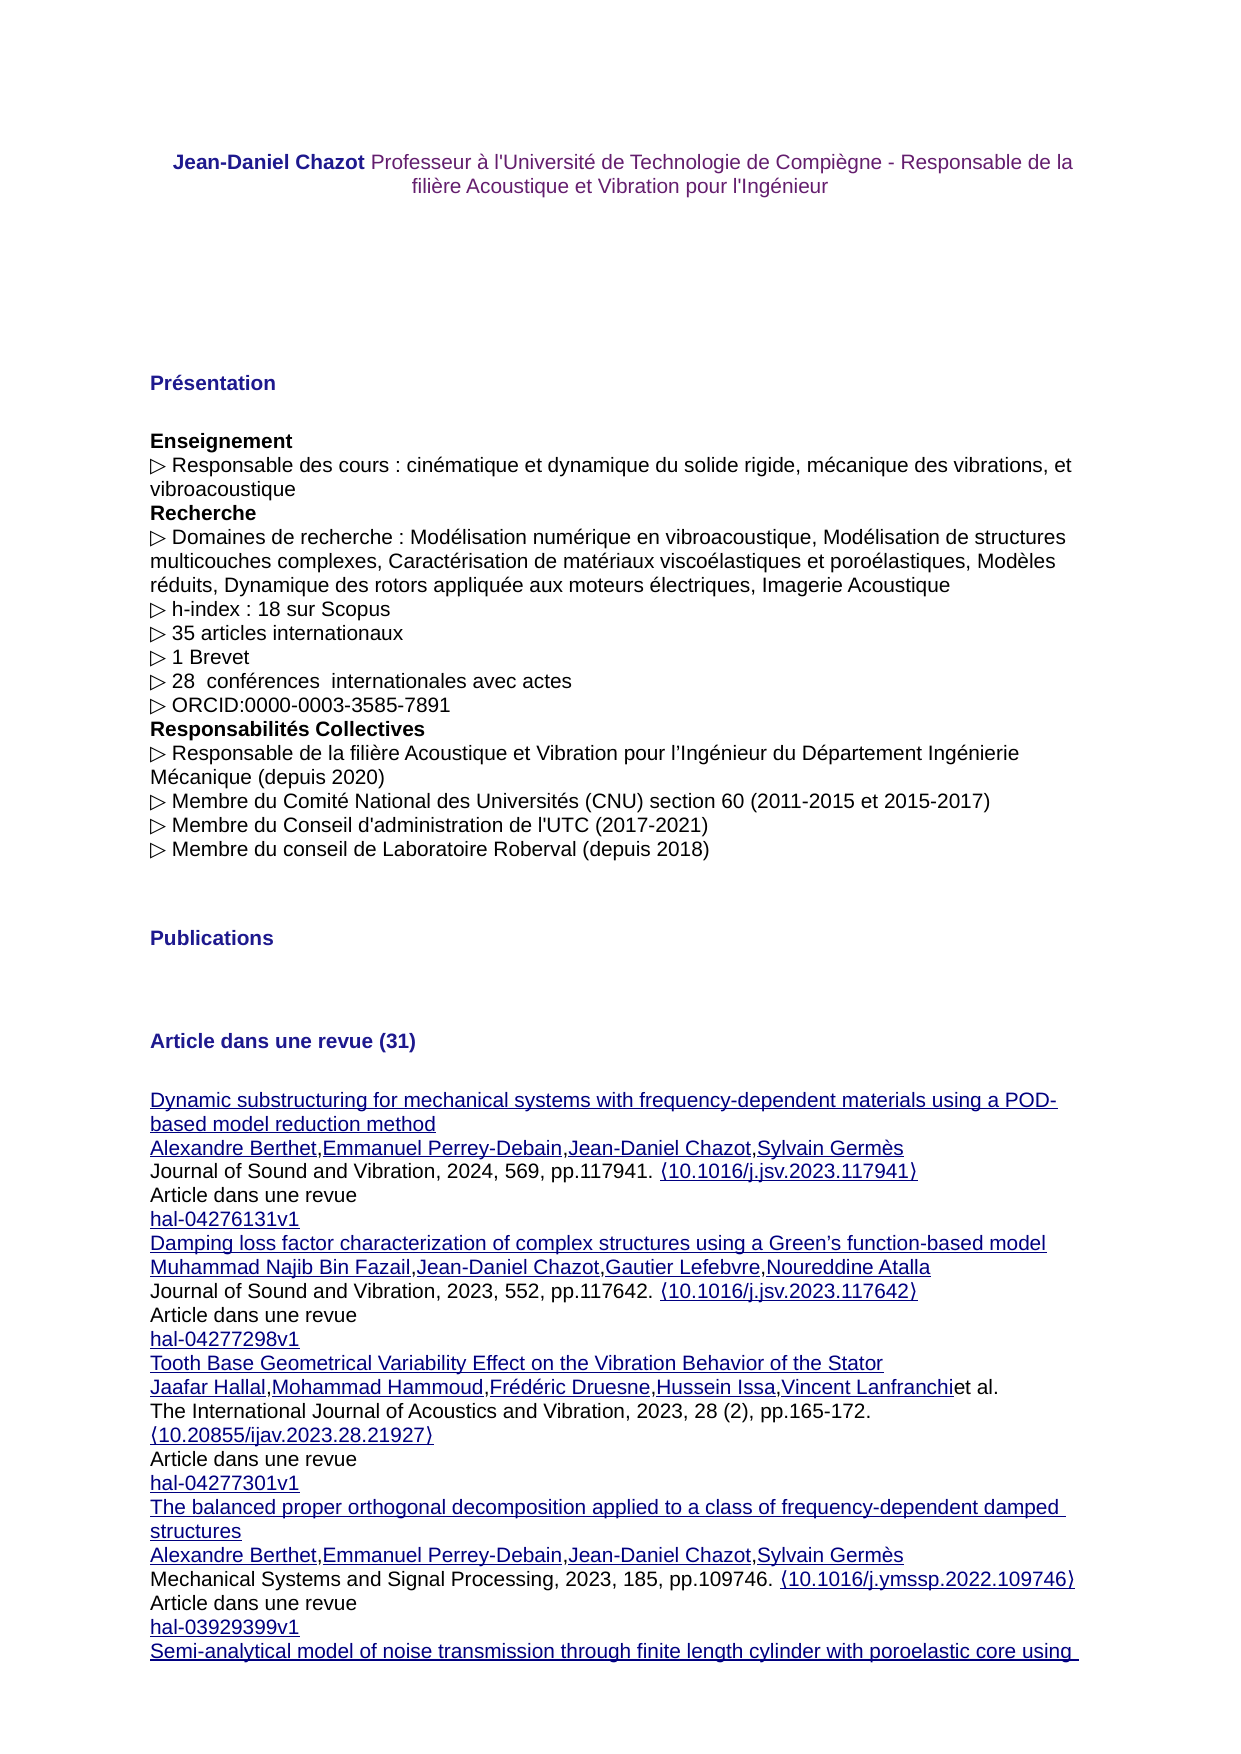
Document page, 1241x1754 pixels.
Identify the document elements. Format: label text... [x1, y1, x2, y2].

text Recherche [150, 501, 1090, 525]
table_cell The balanced proper orthogonal decomposition applied to a class of frequency-dependent damped structures Alexandre Berthet,Emmanuel Perrey-Debain,Jean-Daniel Chazot,Sylvain Germès Mechanical Systems and Signal Processing, 2023, 185, pp.109746. ⟨10.1016/j.ymssp.2022.109746⟩ Article dans une revue hal-03929399v1 [150, 1495, 1090, 1638]
text ▷ Membre du conseil de Laboratoire Roberval (depuis 2018) [150, 836, 1090, 860]
text ▷ Responsable des cours : cinématique et dynamique du solide rigide, mécanique des vibrations, et vibroacoustique [150, 453, 1090, 501]
text Enseignement [150, 429, 1090, 453]
text ▷ 1 Brevet [150, 645, 1090, 669]
text ▷ 35 articles internationaux [150, 621, 1090, 645]
subtitle Présentation [150, 371, 1090, 395]
text ▷ 28 conférences internationales avec actes [150, 669, 1090, 693]
text ▷ Membre du Conseil d'administration de l'UTC (2017-2021) [150, 812, 1090, 836]
subtitle Article dans une revue (31) [150, 1029, 1090, 1053]
table_cell Semi-analytical model of noise transmission through finite length cylinder with poroelastic core using [150, 1639, 1090, 1662]
subtitle Publications [150, 926, 1090, 950]
table_cell Tooth Base Geometrical Variability Effect on the Vibration Behavior of the Stator Jaafar Hallal,Mohammad Hammoud,Frédéric Druesne,Hussein Issa,Vincent Lanfranchiet al. The International Journal of Acoustics and Vibration, 2023, 28 (2), pp.165-172. ⟨10.20855/ijav.2023.28.21927⟩ Article dans une revue hal-04277301v1 [150, 1351, 1090, 1495]
text ▷ Membre du Comité National des Universités (CNU) section 60 (2011-2015 et 2015-2017) [150, 788, 1090, 812]
text Responsabilités Collectives [150, 717, 1090, 741]
table_header Dynamic substructuring for mechanical systems with frequency-dependent materials using a POD-based model reduction method Alexandre Berthet,Emmanuel Perrey-Debain,Jean-Daniel Chazot,Sylvain Germès Journal of Sound and Vibration, 2024, 569, pp.117941. ⟨10.1016/j.jsv.2023.117941⟩ Article dans une revue hal-04276131v1 [150, 1088, 1090, 1231]
text ▷ h-index : 18 sur Scopus [150, 597, 1090, 621]
text ▷ Responsable de la filière Acoustique et Vibration pour l’Ingénieur du Département Ingénierie Mécanique (depuis 2020) [150, 741, 1090, 788]
subtitle Jean-Daniel Chazot Professeur à l'Université de Technologie de Compiègne - Responsable de la filière Acoustique et Vibration pour l'Ingénieur [150, 150, 1090, 198]
text ▷ ORCID:0000-0003-3585-7891 [150, 693, 1090, 717]
table_cell Damping loss factor characterization of complex structures using a Green’s function-based model Muhammad Najib Bin Fazail,Jean-Daniel Chazot,Gautier Lefebvre,Noureddine Atalla Journal of Sound and Vibration, 2023, 552, pp.117642. ⟨10.1016/j.jsv.2023.117642⟩ Article dans une revue hal-04277298v1 [150, 1231, 1090, 1351]
text ▷ Domaines de recherche : Modélisation numérique en vibroacoustique, Modélisation de structures multicouches complexes, Caractérisation de matériaux viscoélastiques et poroélastiques, Modèles réduits, Dynamique des rotors appliquée aux moteurs électriques, Imagerie Acoustique [150, 525, 1090, 597]
